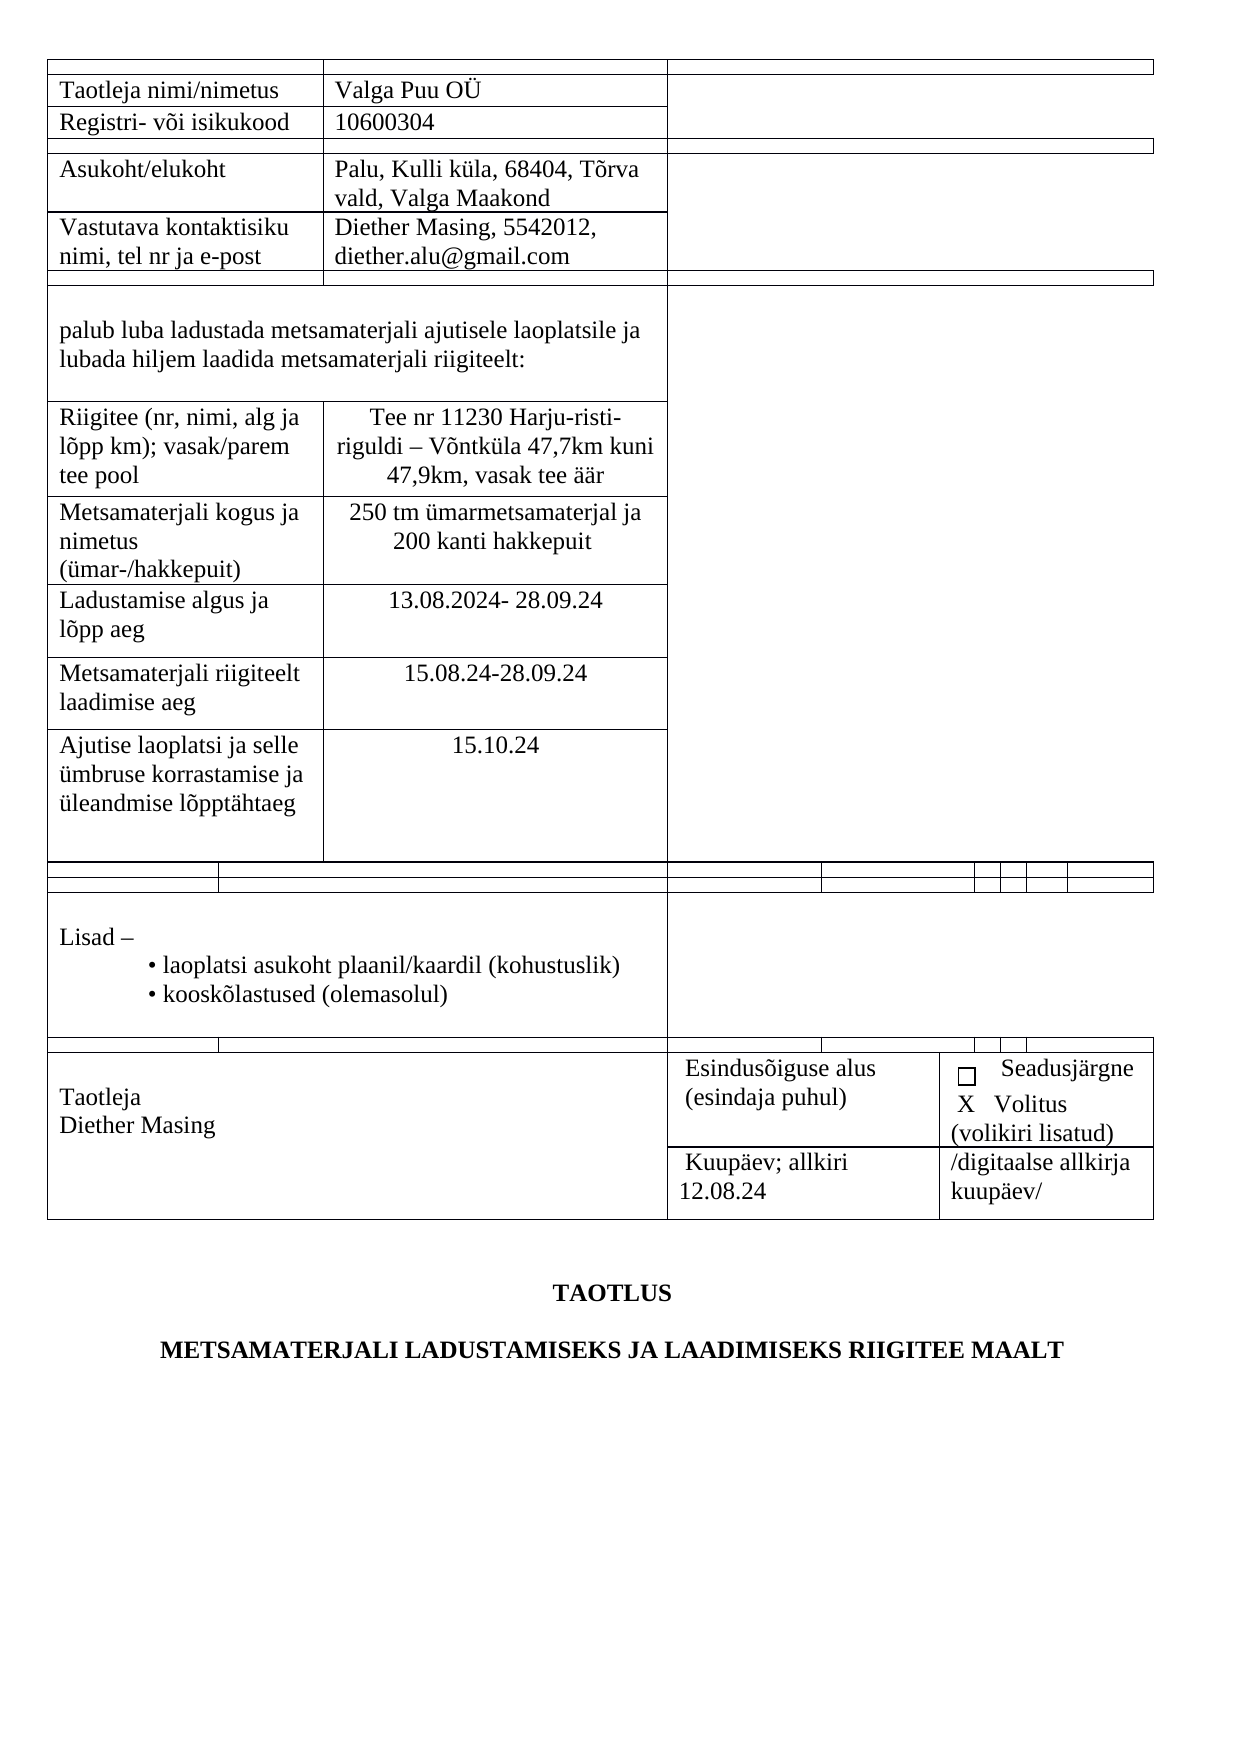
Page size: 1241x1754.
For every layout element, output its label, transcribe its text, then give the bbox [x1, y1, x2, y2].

table_cell [975, 1038, 1000, 1052]
table_header [48, 60, 323, 74]
table_cell [1001, 1038, 1026, 1052]
table_cell [668, 863, 821, 877]
table_cell palub luba ladustada metsamaterjali ajutisele laoplatsile ja lubada hiljem laadida metsamaterjali riigiteelt: [48, 286, 667, 401]
table_cell /digitaalse allkirja kuupäev/ [940, 1148, 1153, 1219]
table_cell Asukoht/elukoht [48, 154, 323, 211]
table_cell Esindusõiguse alus (esindaja puhul) [668, 1053, 939, 1146]
table_cell Metsamaterjali kogus ja nimetus (ümar-/hakkepuit) [48, 497, 323, 584]
table_cell Taotleja Diether Masing [48, 1053, 667, 1219]
table_cell [219, 878, 667, 892]
table_cell 15.10.24 [324, 730, 667, 861]
table_cell Ajutise laoplatsi ja selle ümbruse korrastamise ja üleandmise lõpptähtaeg [48, 730, 323, 861]
table_cell [48, 878, 218, 892]
table_cell Diether Masing, 5542012, diether.alu@gmail.com [324, 213, 667, 270]
table_cell [975, 863, 1000, 877]
table_cell [1068, 863, 1153, 877]
table_cell [668, 271, 1153, 285]
table_cell E-post [48, 271, 323, 285]
table_cell Vastutava kontaktisiku nimi, tel nr ja e-post [48, 213, 323, 270]
table_cell Registri- või isikukood [48, 107, 323, 138]
table_cell [668, 139, 1153, 153]
table_cell Metsamaterjali riigiteelt laadimise aeg [48, 658, 323, 729]
table_cell Tee nr 11230 Harju-risti- riguldi – Võntküla 47,7km kuni 47,9km, vasak tee äär [324, 402, 667, 496]
table_cell Juriidiline aadress või elukoht [48, 139, 323, 153]
table_cell [668, 1038, 821, 1052]
table_cell [1068, 878, 1153, 892]
table_cell [1027, 878, 1067, 892]
table_cell [324, 139, 667, 153]
table_cell [822, 878, 974, 892]
table_header [668, 60, 1153, 74]
table_cell [48, 1038, 218, 1052]
table_cell [219, 863, 667, 877]
table_cell E-post [324, 271, 667, 285]
table_cell Seadusjärgne X Volitus (volikiri lisatud) [940, 1053, 1153, 1146]
table_cell Palu, Kulli küla, 68404, Tõrva vald, Valga Maakond [324, 154, 667, 211]
table_cell [219, 1038, 667, 1052]
table_cell [975, 878, 1000, 892]
table_cell [48, 863, 218, 877]
table_cell Ladustamise algus ja lõpp aeg [48, 585, 323, 657]
table_cell Valga Puu OÜ [324, 75, 667, 106]
table_cell 10600304 [324, 107, 667, 138]
table_cell Riigitee (nr, nimi, alg ja lõpp km); vasak/parem tee pool [48, 402, 323, 496]
table_cell [1027, 1038, 1153, 1052]
table_cell 13.08.2024- 28.09.24 [324, 585, 667, 657]
table_cell [1027, 863, 1067, 877]
table_cell [1001, 878, 1026, 892]
table_cell Lisad – • laoplatsi asukoht plaanil/kaardil (kohustuslik) • kooskõlastused (olemasolul) [48, 893, 667, 1037]
table_cell Taotleja nimi/nimetus [48, 75, 323, 106]
text TAOTLUS [59, 1278, 1165, 1306]
table_cell 15.08.24-28.09.24 [324, 658, 667, 729]
table_cell [822, 1038, 974, 1052]
table_cell Kuupäev; allkiri 12.08.24 [668, 1148, 939, 1219]
table_cell [1001, 863, 1026, 877]
table_header Taotluse esitamise aadress [324, 60, 667, 74]
table_cell [822, 863, 974, 877]
table_cell [668, 878, 821, 892]
table_cell 250 tm ümarmetsamaterjal ja 200 kanti hakkepuit [324, 497, 667, 584]
text METSAMATERJALI LADUSTAMISEKS JA LAADIMISEKS RIIGITEE MAALT [59, 1335, 1165, 1364]
